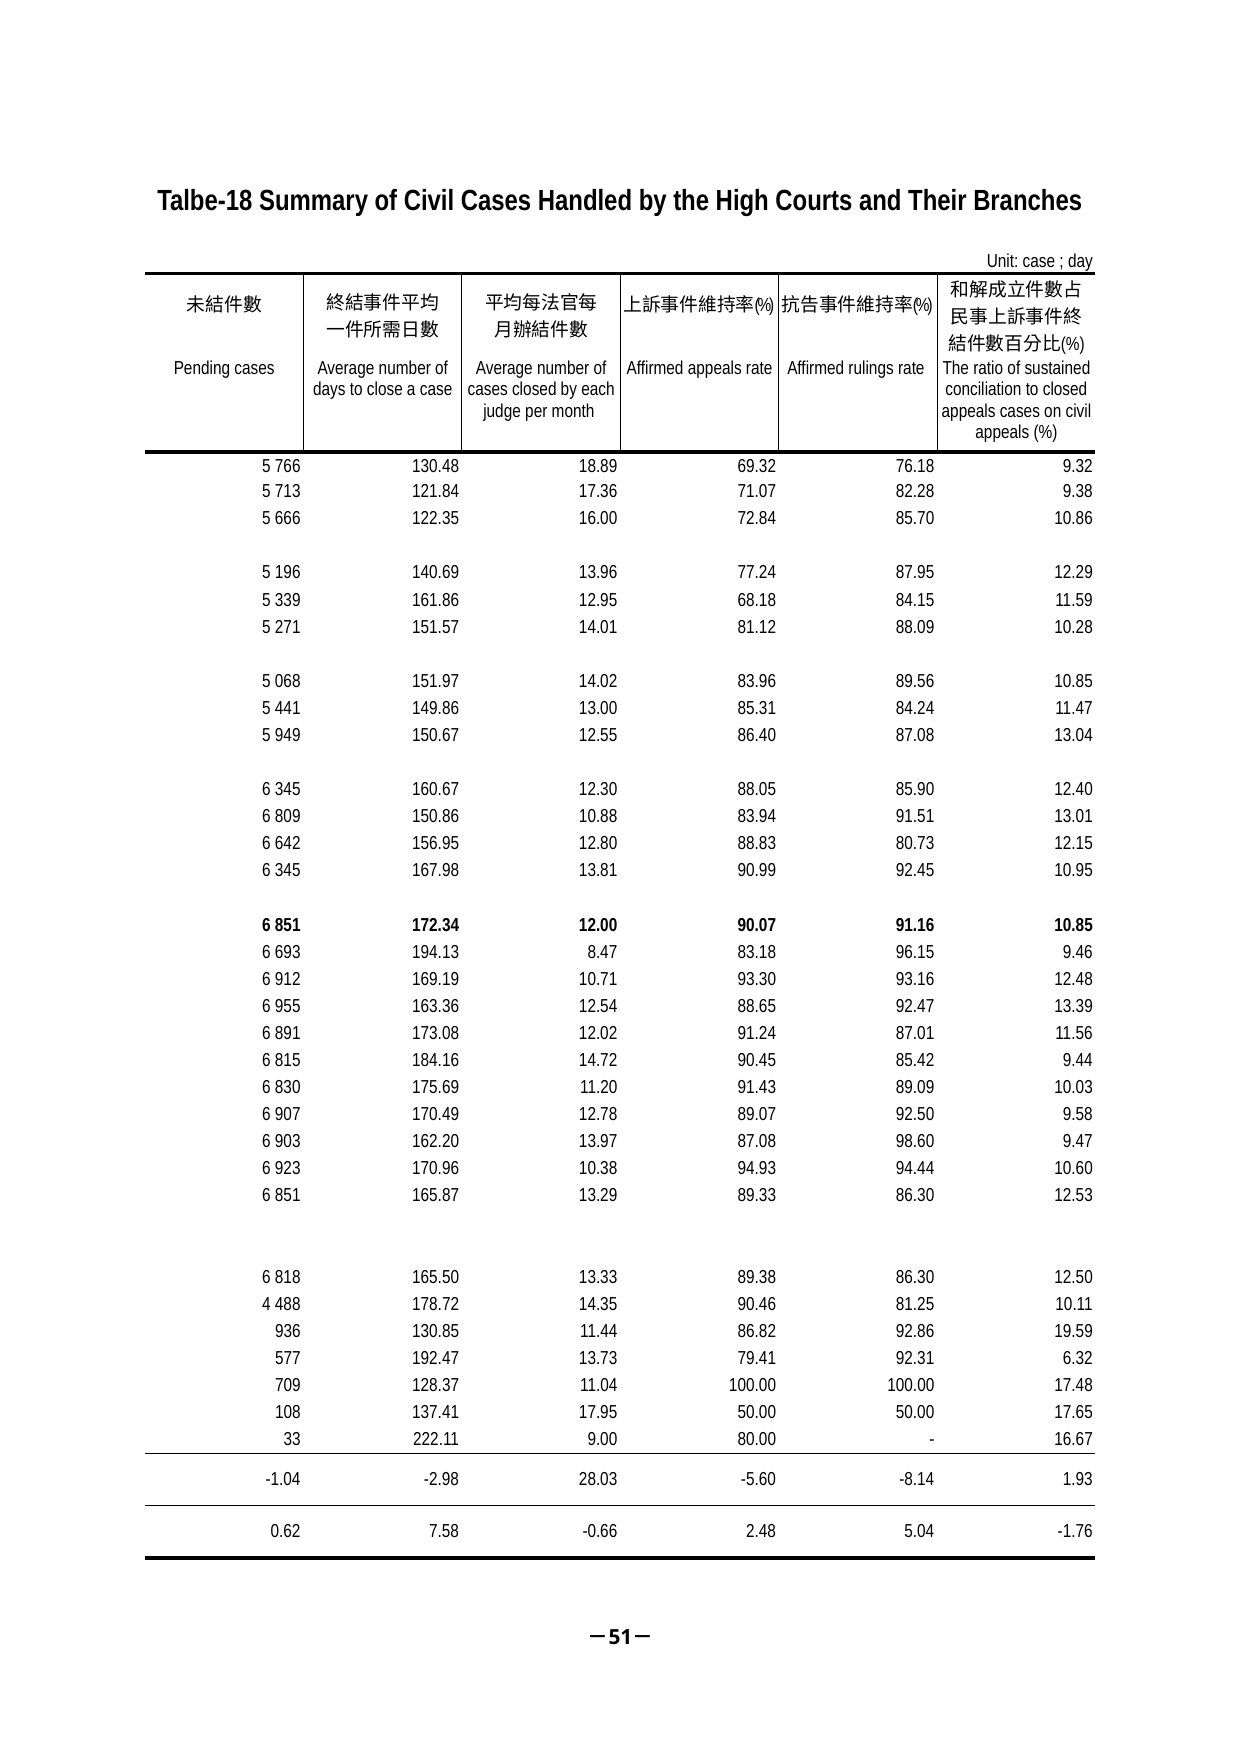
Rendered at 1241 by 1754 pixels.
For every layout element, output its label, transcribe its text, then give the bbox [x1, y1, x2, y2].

table_cell 149.86 [303, 694, 462, 721]
table_cell 28.03 [462, 1454, 620, 1504]
table_cell [779, 1209, 937, 1236]
table_cell 86.82 [620, 1317, 778, 1344]
table_cell 68.18 [620, 586, 778, 613]
table_cell 84.15 [779, 586, 937, 613]
table_cell 16.00 [462, 505, 620, 532]
table_cell 50.00 [779, 1398, 937, 1425]
table_cell 13.96 [462, 559, 620, 586]
table_cell Average number of cases closed by each judge per month [462, 357, 620, 450]
table_cell 6 923 [145, 1155, 303, 1182]
table_cell 84.24 [779, 694, 937, 721]
table_cell 5 766 [145, 454, 303, 477]
table_cell 19.59 [937, 1317, 1095, 1344]
table_cell 33 [145, 1425, 303, 1452]
table_cell 13.81 [462, 857, 620, 884]
table_cell 6.32 [937, 1344, 1095, 1371]
table_cell 16.67 [937, 1425, 1095, 1452]
table_cell 9.58 [937, 1100, 1095, 1127]
table_cell 12.02 [462, 1019, 620, 1046]
table_cell 162.20 [303, 1128, 462, 1154]
table_cell 10.88 [462, 803, 620, 829]
table_cell [779, 748, 937, 775]
table_cell -0.66 [462, 1506, 620, 1556]
table_cell [620, 1236, 778, 1263]
table_cell [620, 884, 778, 911]
table_cell 13.00 [462, 694, 620, 721]
table_cell 90.99 [620, 857, 778, 884]
table_cell 83.18 [620, 938, 778, 965]
table_cell [303, 640, 462, 667]
table_cell 88.65 [620, 992, 778, 1019]
table_cell [462, 532, 620, 559]
table_cell 0.62 [145, 1506, 303, 1556]
table_cell Affirmed rulings rate [779, 357, 937, 450]
table_cell 11.04 [462, 1371, 620, 1398]
table_cell 9.32 [937, 454, 1095, 477]
table_cell 89.56 [779, 667, 937, 694]
table_cell 10.95 [937, 857, 1095, 884]
table_cell 12.15 [937, 830, 1095, 857]
table_cell 14.35 [462, 1290, 620, 1317]
table_cell 10.28 [937, 613, 1095, 640]
table_cell 151.57 [303, 613, 462, 640]
table_cell 11.20 [462, 1073, 620, 1100]
table_cell 165.50 [303, 1263, 462, 1290]
table_cell 10.71 [462, 965, 620, 992]
table_cell 5 666 [145, 505, 303, 532]
table_cell 170.49 [303, 1100, 462, 1127]
table_cell [462, 1209, 620, 1236]
table_cell 130.85 [303, 1317, 462, 1344]
table_cell 6 903 [145, 1128, 303, 1154]
table_cell [145, 640, 303, 667]
table_cell 71.07 [620, 478, 778, 504]
table_cell 14.01 [462, 613, 620, 640]
table_cell 577 [145, 1344, 303, 1371]
table_cell 18.89 [462, 454, 620, 477]
table_cell 89.09 [779, 1073, 937, 1100]
table_cell -5.60 [620, 1454, 778, 1504]
table_cell 6 830 [145, 1073, 303, 1100]
table_cell 98.60 [779, 1128, 937, 1154]
table_cell [145, 532, 303, 559]
table_cell [462, 748, 620, 775]
table_cell 94.44 [779, 1155, 937, 1182]
table_cell [779, 532, 937, 559]
table_cell 91.24 [620, 1019, 778, 1046]
table_header 平均每法官每 月辦結件數 [462, 275, 620, 354]
table_cell 6 907 [145, 1100, 303, 1127]
table_cell 12.50 [937, 1263, 1095, 1290]
table_cell 92.47 [779, 992, 937, 1019]
table_cell 12.95 [462, 586, 620, 613]
table_cell [303, 748, 462, 775]
table_cell [303, 532, 462, 559]
table_cell [937, 884, 1095, 911]
table_cell 93.16 [779, 965, 937, 992]
table_cell 936 [145, 1317, 303, 1344]
text Talbe-18 Summary of Civil Cases Handled by the High Courts and Their Branches [148, 183, 1092, 217]
table_cell 5 949 [145, 721, 303, 748]
table_cell 121.84 [303, 478, 462, 504]
table_cell 88.83 [620, 830, 778, 857]
table_cell 92.50 [779, 1100, 937, 1127]
table_cell [937, 748, 1095, 775]
table_cell 92.31 [779, 1344, 937, 1371]
table_cell 11.59 [937, 586, 1095, 613]
table_cell [779, 884, 937, 911]
table_cell 6 815 [145, 1046, 303, 1073]
table_cell 6 345 [145, 775, 303, 802]
table_cell 156.95 [303, 830, 462, 857]
table_cell 175.69 [303, 1073, 462, 1100]
table_header 終結事件平均 一件所需日數 [304, 275, 461, 354]
table_cell 100.00 [620, 1371, 778, 1398]
table_cell 172.34 [303, 911, 462, 938]
table_cell 17.36 [462, 478, 620, 504]
table_cell 6 693 [145, 938, 303, 965]
table_cell 6 912 [145, 965, 303, 992]
table_cell 12.48 [937, 965, 1095, 992]
table_cell 72.84 [620, 505, 778, 532]
table_cell [937, 1236, 1095, 1263]
table_cell 9.46 [937, 938, 1095, 965]
table_cell [620, 1209, 778, 1236]
table_cell 5 339 [145, 586, 303, 613]
table_cell 91.51 [779, 803, 937, 829]
table_header 抗告事件維持率(%) [779, 275, 937, 354]
table_cell [145, 884, 303, 911]
table_cell 91.16 [779, 911, 937, 938]
table_cell 173.08 [303, 1019, 462, 1046]
table_cell 5 196 [145, 559, 303, 586]
table_cell 9.44 [937, 1046, 1095, 1073]
table_cell Affirmed appeals rate [621, 357, 778, 450]
table_cell 90.46 [620, 1290, 778, 1317]
table_cell 160.67 [303, 775, 462, 802]
table_cell [620, 748, 778, 775]
table_cell [620, 640, 778, 667]
table_cell [937, 532, 1095, 559]
table_cell 11.56 [937, 1019, 1095, 1046]
table_cell 6 891 [145, 1019, 303, 1046]
table_cell 86.30 [779, 1182, 937, 1209]
table_cell 12.30 [462, 775, 620, 802]
table_cell [462, 884, 620, 911]
table_cell 87.08 [620, 1128, 778, 1154]
table_cell 1.93 [937, 1454, 1095, 1504]
table_cell 83.96 [620, 667, 778, 694]
table_cell 6 851 [145, 1182, 303, 1209]
table_cell 6 851 [145, 911, 303, 938]
table_cell 6 809 [145, 803, 303, 829]
table_cell 12.80 [462, 830, 620, 857]
table_cell 108 [145, 1398, 303, 1425]
table_cell 13.39 [937, 992, 1095, 1019]
table_cell 13.33 [462, 1263, 620, 1290]
table_cell 86.40 [620, 721, 778, 748]
table_cell 12.53 [937, 1182, 1095, 1209]
table_cell 12.29 [937, 559, 1095, 586]
table_cell 90.07 [620, 911, 778, 938]
table_cell 14.02 [462, 667, 620, 694]
table_cell 12.55 [462, 721, 620, 748]
table_cell 11.44 [462, 1317, 620, 1344]
table_cell -1.04 [145, 1454, 303, 1504]
table_cell 85.31 [620, 694, 778, 721]
table_cell 9.47 [937, 1128, 1095, 1154]
table_cell 17.65 [937, 1398, 1095, 1425]
table_cell 92.86 [779, 1317, 937, 1344]
table_cell 86.30 [779, 1263, 937, 1290]
table_cell 150.86 [303, 803, 462, 829]
table_header 和解成立件數占 民事上訴事件終 結件數百分比(%) [938, 275, 1095, 354]
table_cell 85.90 [779, 775, 937, 802]
table_cell 150.67 [303, 721, 462, 748]
table_cell 87.01 [779, 1019, 937, 1046]
table_cell 165.87 [303, 1182, 462, 1209]
table_cell 69.32 [620, 454, 778, 477]
table_cell 81.25 [779, 1290, 937, 1317]
table_cell 13.01 [937, 803, 1095, 829]
table_cell 85.42 [779, 1046, 937, 1073]
table_cell [462, 640, 620, 667]
table_cell 140.69 [303, 559, 462, 586]
table_cell 80.73 [779, 830, 937, 857]
table_cell 76.18 [779, 454, 937, 477]
table_cell 151.97 [303, 667, 462, 694]
table_cell 89.38 [620, 1263, 778, 1290]
table_cell 2.48 [620, 1506, 778, 1556]
table_cell 79.41 [620, 1344, 778, 1371]
table_cell 13.29 [462, 1182, 620, 1209]
table_cell 87.08 [779, 721, 937, 748]
table_cell 83.94 [620, 803, 778, 829]
table_cell - [779, 1425, 937, 1452]
table_cell 170.96 [303, 1155, 462, 1182]
table_cell [462, 1236, 620, 1263]
table_cell 100.00 [779, 1371, 937, 1398]
table_cell 167.98 [303, 857, 462, 884]
table_cell 10.38 [462, 1155, 620, 1182]
table_cell 194.13 [303, 938, 462, 965]
table_cell 10.85 [937, 667, 1095, 694]
table_cell 94.93 [620, 1155, 778, 1182]
table_cell 122.35 [303, 505, 462, 532]
table_cell 5 713 [145, 478, 303, 504]
table_cell 4 488 [145, 1290, 303, 1317]
table_cell 10.86 [937, 505, 1095, 532]
table_cell 5 068 [145, 667, 303, 694]
table_cell [303, 1236, 462, 1263]
table_cell 10.85 [937, 911, 1095, 938]
table_cell 12.78 [462, 1100, 620, 1127]
table_cell 13.73 [462, 1344, 620, 1371]
table_cell 10.60 [937, 1155, 1095, 1182]
table_cell 163.36 [303, 992, 462, 1019]
table_cell 81.12 [620, 613, 778, 640]
table_cell 92.45 [779, 857, 937, 884]
table_cell -1.76 [937, 1506, 1095, 1556]
table_header 上訴事件維持率(%) [621, 275, 778, 354]
table_cell 161.86 [303, 586, 462, 613]
table_cell 6 642 [145, 830, 303, 857]
table_cell 9.00 [462, 1425, 620, 1452]
table_cell 17.95 [462, 1398, 620, 1425]
table_cell 87.95 [779, 559, 937, 586]
table_cell 85.70 [779, 505, 937, 532]
table_cell 169.19 [303, 965, 462, 992]
table_cell 130.48 [303, 454, 462, 477]
table_cell [145, 1236, 303, 1263]
table_cell [303, 1209, 462, 1236]
table_cell 11.47 [937, 694, 1095, 721]
table_cell 137.41 [303, 1398, 462, 1425]
table_cell Pending cases [145, 357, 303, 450]
table_cell 192.47 [303, 1344, 462, 1371]
table_cell 10.03 [937, 1073, 1095, 1100]
table_cell Average number of days to close a case [304, 357, 461, 450]
table_cell 6 345 [145, 857, 303, 884]
table_cell 80.00 [620, 1425, 778, 1452]
table_cell 93.30 [620, 965, 778, 992]
table_cell [779, 640, 937, 667]
table_cell 709 [145, 1371, 303, 1398]
table_cell 5 271 [145, 613, 303, 640]
table_cell [779, 1236, 937, 1263]
table_cell 50.00 [620, 1398, 778, 1425]
table_cell 88.09 [779, 613, 937, 640]
table_cell 128.37 [303, 1371, 462, 1398]
table_cell 5.04 [779, 1506, 937, 1556]
table_cell 8.47 [462, 938, 620, 965]
table_cell 12.54 [462, 992, 620, 1019]
table_cell 82.28 [779, 478, 937, 504]
table_cell 89.33 [620, 1182, 778, 1209]
table_cell [937, 1209, 1095, 1236]
table_cell 178.72 [303, 1290, 462, 1317]
table_cell [620, 532, 778, 559]
table_cell 91.43 [620, 1073, 778, 1100]
table_cell 6 818 [145, 1263, 303, 1290]
table_cell 88.05 [620, 775, 778, 802]
table_cell 13.04 [937, 721, 1095, 748]
table_cell 77.24 [620, 559, 778, 586]
table_cell [937, 640, 1095, 667]
table_cell -2.98 [303, 1454, 462, 1504]
table_cell 5 441 [145, 694, 303, 721]
text Unit: case ; day [148, 250, 1092, 272]
table_cell [145, 1209, 303, 1236]
table_cell 89.07 [620, 1100, 778, 1127]
table_header 未結件數 [145, 275, 303, 354]
table_cell The ratio of sustained conciliation to closed appeals cases on civil appeals (%) [938, 357, 1095, 450]
table_cell 13.97 [462, 1128, 620, 1154]
table_cell 6 955 [145, 992, 303, 1019]
table_cell [145, 748, 303, 775]
table_cell 222.11 [303, 1425, 462, 1452]
table_cell 96.15 [779, 938, 937, 965]
table_cell 7.58 [303, 1506, 462, 1556]
table_cell 9.38 [937, 478, 1095, 504]
table_cell -8.14 [779, 1454, 937, 1504]
table_cell 10.11 [937, 1290, 1095, 1317]
table_cell 17.48 [937, 1371, 1095, 1398]
table_cell 12.40 [937, 775, 1095, 802]
table_cell [303, 884, 462, 911]
table_cell 184.16 [303, 1046, 462, 1073]
table_cell 14.72 [462, 1046, 620, 1073]
table_cell 12.00 [462, 911, 620, 938]
table_cell 90.45 [620, 1046, 778, 1073]
